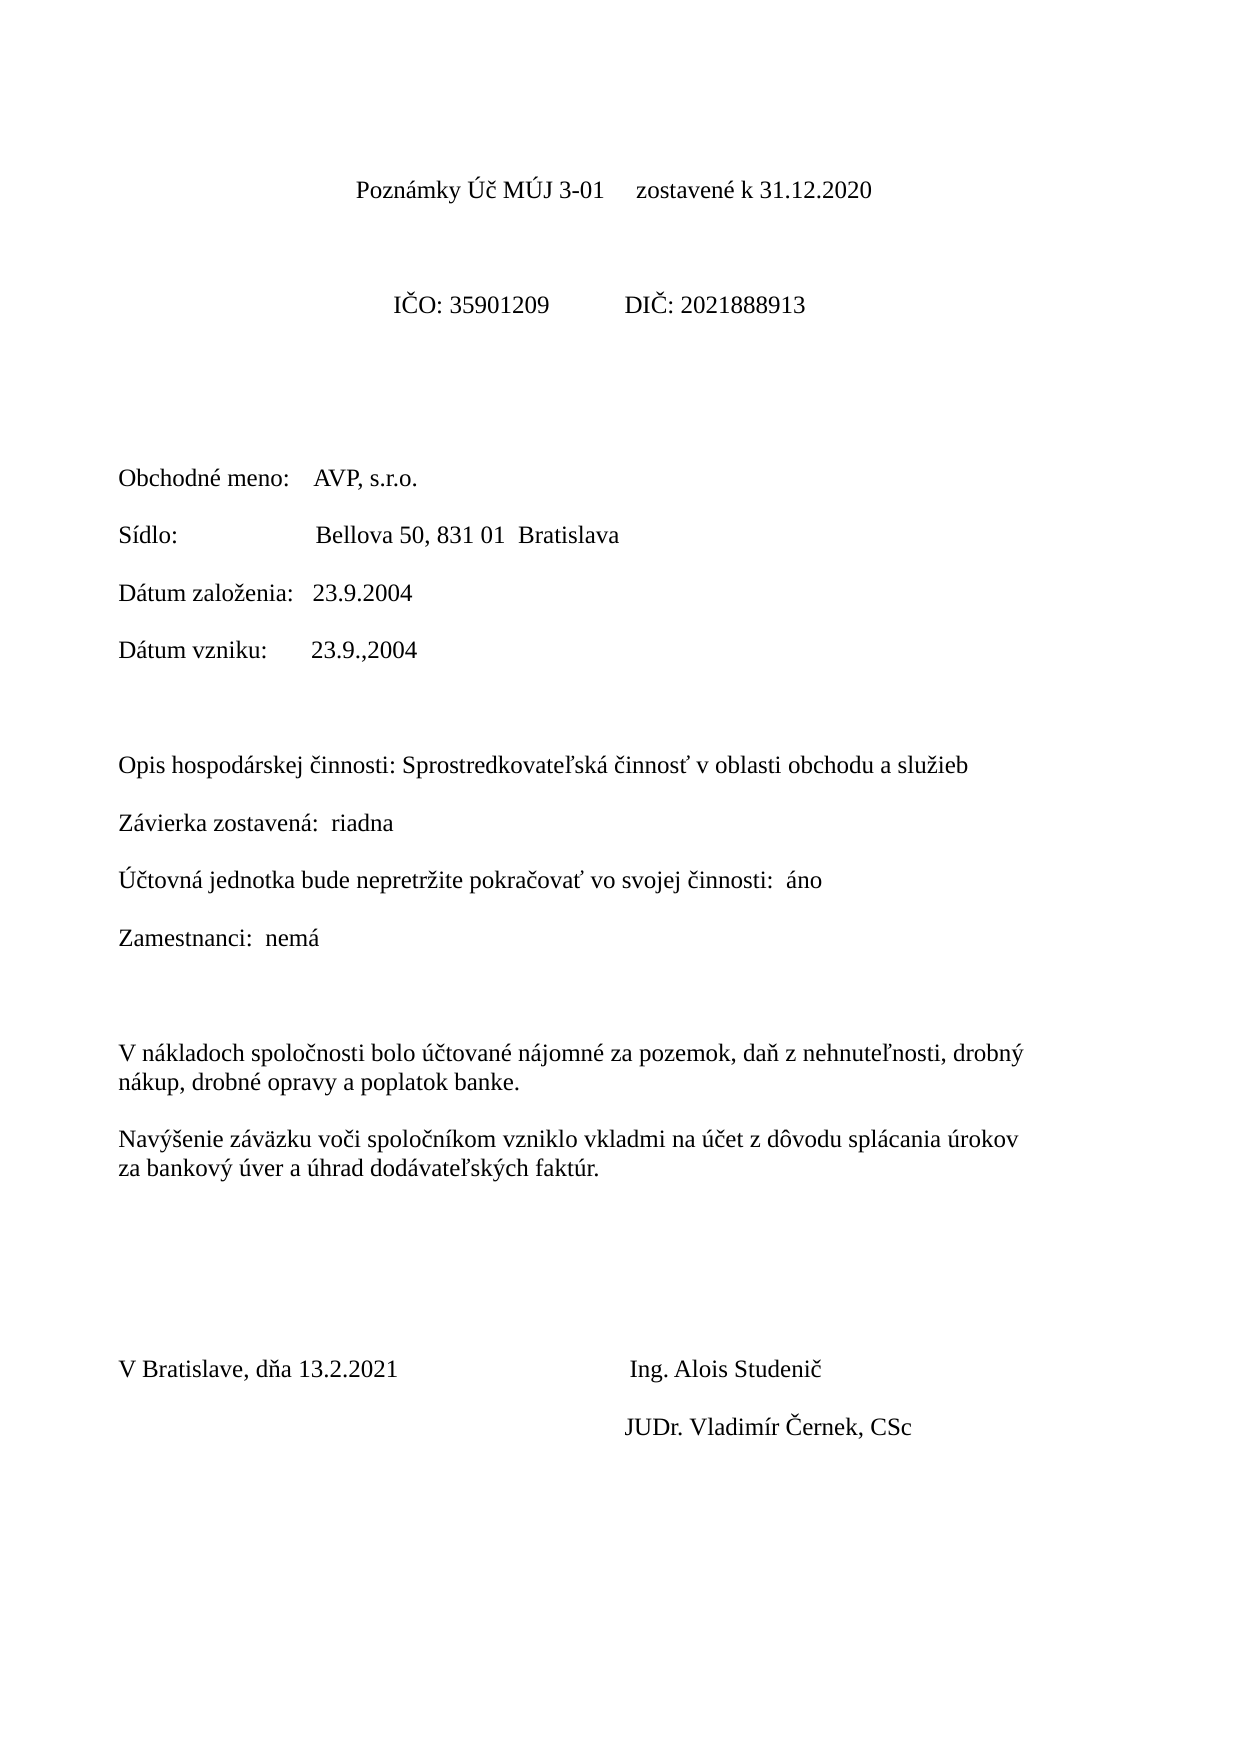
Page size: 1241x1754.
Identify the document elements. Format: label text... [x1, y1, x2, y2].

text JUDr. Vladimír Černek, CSc [118, 1412, 1122, 1441]
text Účtovná jednotka bude nepretržite pokračovať vo svojej činnosti: áno [118, 866, 1122, 894]
text Obchodné meno: AVP, s.r.o. [118, 463, 1122, 492]
text za bankový úver a úhrad dodávateľských faktúr. [118, 1153, 1122, 1182]
text nákup, drobné opravy a poplatok banke. [118, 1067, 1122, 1096]
text IČO: 35901209 DIČ: 2021888913 [118, 291, 1122, 319]
text Opis hospodárskej činnosti: Sprostredkovateľská činnosť v oblasti obchodu a služieb [118, 751, 1122, 779]
text Zamestnanci: nemá [118, 923, 1122, 952]
text Navýšenie záväzku voči spoločníkom vzniklo vkladmi na účet z dôvodu splácania úrokov [118, 1124, 1122, 1153]
text Sídlo: Bellova 50, 831 01 Bratislava [118, 521, 1122, 549]
text Dátum vzniku: 23.9.,2004 [118, 636, 1122, 664]
text V nákladoch spoločnosti bolo účtované nájomné za pozemok, daň z nehnuteľnosti, drobný [118, 1038, 1122, 1067]
text Závierka zostavená: riadna [118, 808, 1122, 837]
text Poznámky Úč MÚJ 3-01 zostavené k 31.12.2020 [118, 176, 1122, 204]
text V Bratislave, dňa 13.2.2021 Ing. Alois Studenič [118, 1354, 1122, 1383]
text Dátum založenia: 23.9.2004 [118, 578, 1122, 607]
